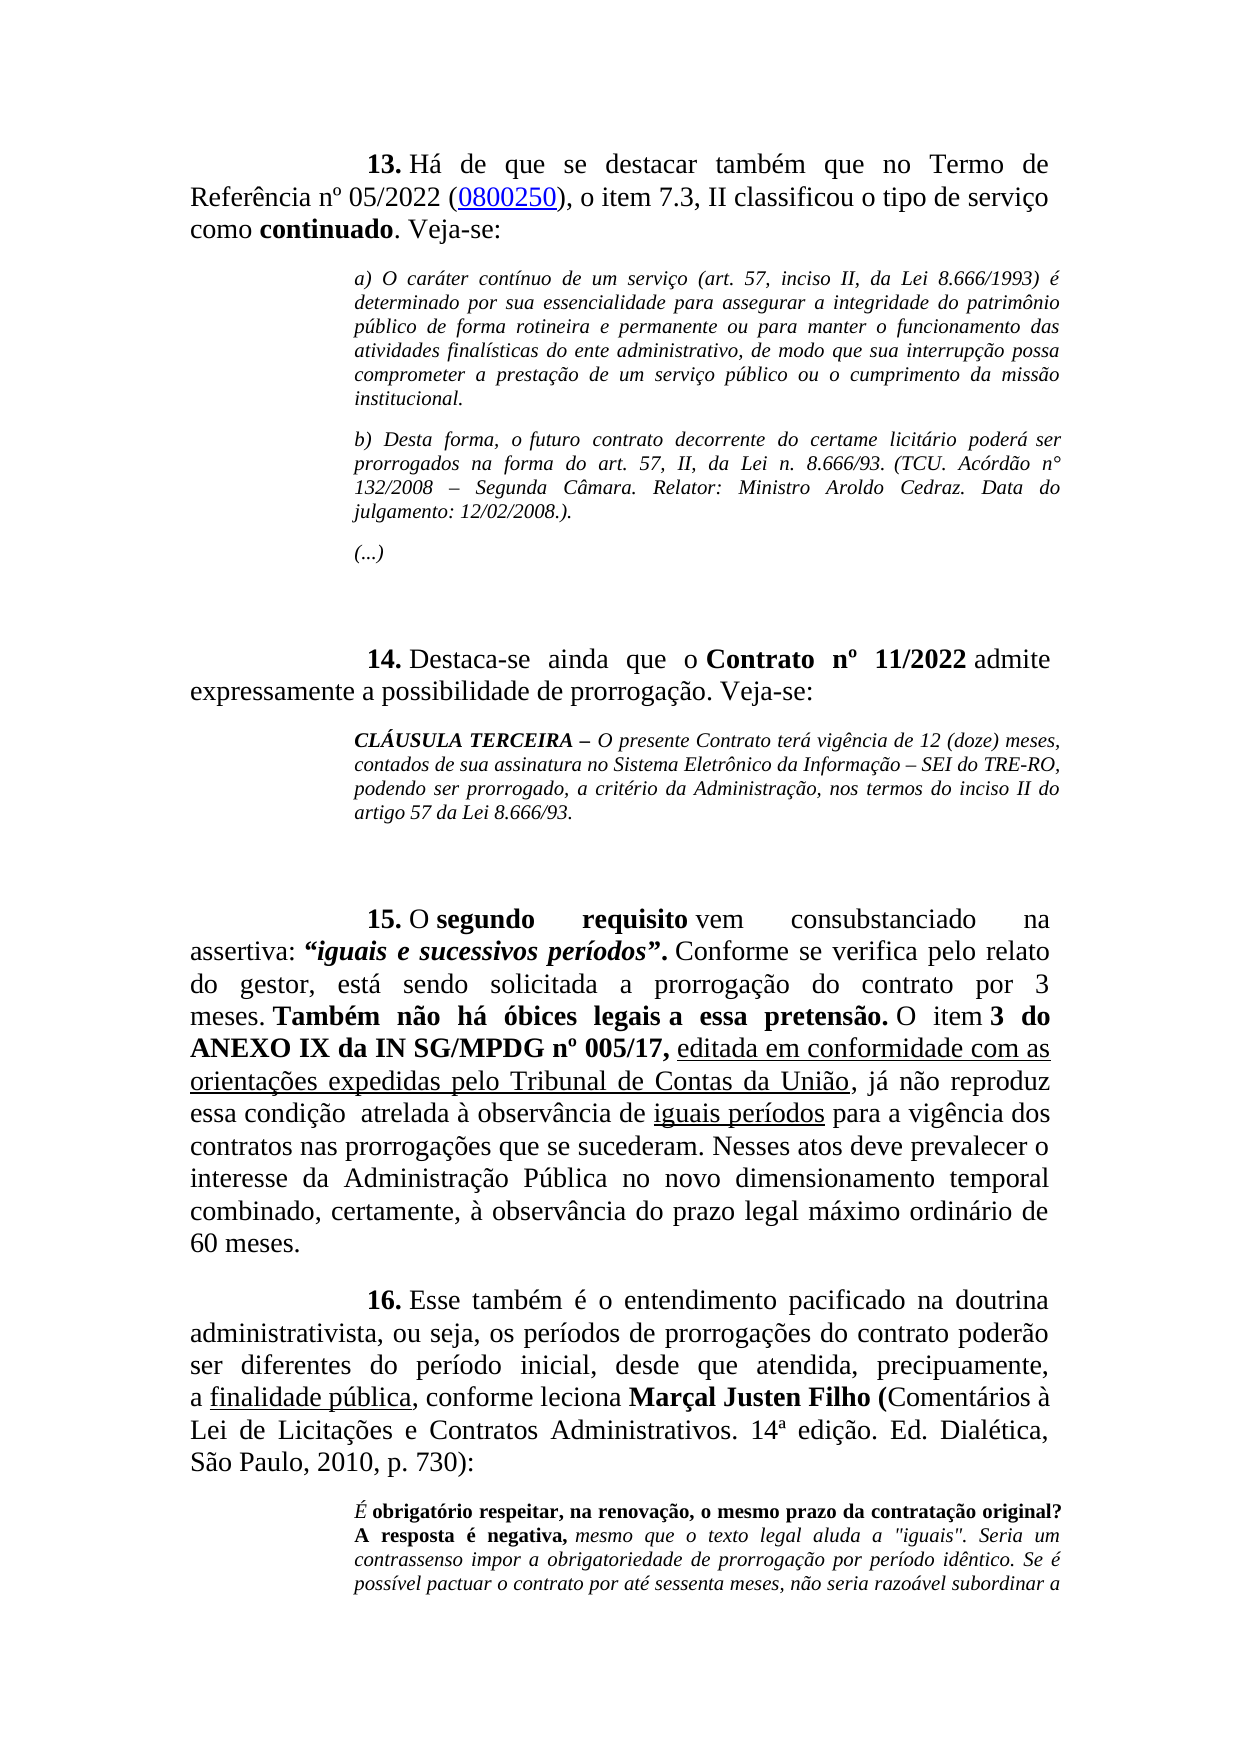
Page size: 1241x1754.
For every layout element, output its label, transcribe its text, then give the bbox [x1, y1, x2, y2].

text (...) [354, 539, 1063, 564]
text 14. Destaca-se ainda que o Contrato nº 11/2022 admite expressamente a possibilidade de prorrogação. Veja-se: [190, 642, 1051, 707]
text a) O caráter contínuo de um serviço (art. 57, inciso II, da Lei 8.666/1993) é determinado por sua essencialidade para assegurar a integridade do patrimônio público de forma rotineira e permanente ou para manter o funcionamento das atividades finalísticas do ente administrativo, de modo que sua interrupção possa comprometer a prestação de um serviço público ou o cumprimento da missão institucional. [354, 266, 1063, 410]
text 15. O segundo requisito vem consubstanciado na assertiva: “iguais e sucessivos períodos”. Conforme se verifica pelo relato do gestor, está sendo solicitada a prorrogação do contrato por 3 meses. Também não há óbices legais a essa pretensão. O item 3 do ANEXO IX da IN SG/MPDG nº 005/17, editada em conformidade com as orientações expedidas pelo Tribunal de Contas da União, já não reproduz essa condição atrelada à observância de iguais períodos para a vigência dos contratos nas prorrogações que se sucederam. Nesses atos deve prevalecer o interesse da Administração Pública no novo dimensionamento temporal combinado, certamente, à observância do prazo legal máximo ordinário de 60 meses. [190, 902, 1051, 1258]
text 16. Esse também é o entendimento pacificado na doutrina administrativista, ou seja, os períodos de prorrogações do contrato poderão ser diferentes do período inicial, desde que atendida, precipuamente, a finalidade pública, conforme leciona Marçal Justen Filho (Comentários à Lei de Licitações e Contratos Administrativos. 14ª edição. Ed. Dialética, São Paulo, 2010, p. 730): [190, 1283, 1051, 1478]
text 13. Há de que se destacar também que no Termo de Referência nº 05/2022 (0800250), o item 7.3, II classificou o tipo de serviço como continuado. Veja-se: [190, 148, 1051, 245]
text É obrigatório respeitar, na renovação, o mesmo prazo da contratação original? A resposta é negativa, mesmo que o texto legal aluda a "iguais". Seria um contrassenso impor a obrigatoriedade de prorrogação por período idêntico. Se é possível pactuar o contrato por até sessenta meses, não seria razoável subordinar a [354, 1498, 1063, 1595]
text b) Desta forma, o futuro contrato decorrente do certame licitário poderá ser prorrogados na forma do art. 57, II, da Lei n. 8.666/93. (TCU. Acórdão n° 132/2008 – Segunda Câmara. Relator: Ministro Aroldo Cedraz. Data do julgamento: 12/02/2008.). [354, 427, 1063, 523]
text CLÁUSULA TERCEIRA – O presente Contrato terá vigência de 12 (doze) meses, contados de sua assinatura no Sistema Eletrônico da Informação – SEI do TRE-RO, podendo ser prorrogado, a critério da Administração, nos termos do inciso II do artigo 57 da Lei 8.666/93. [354, 727, 1063, 824]
